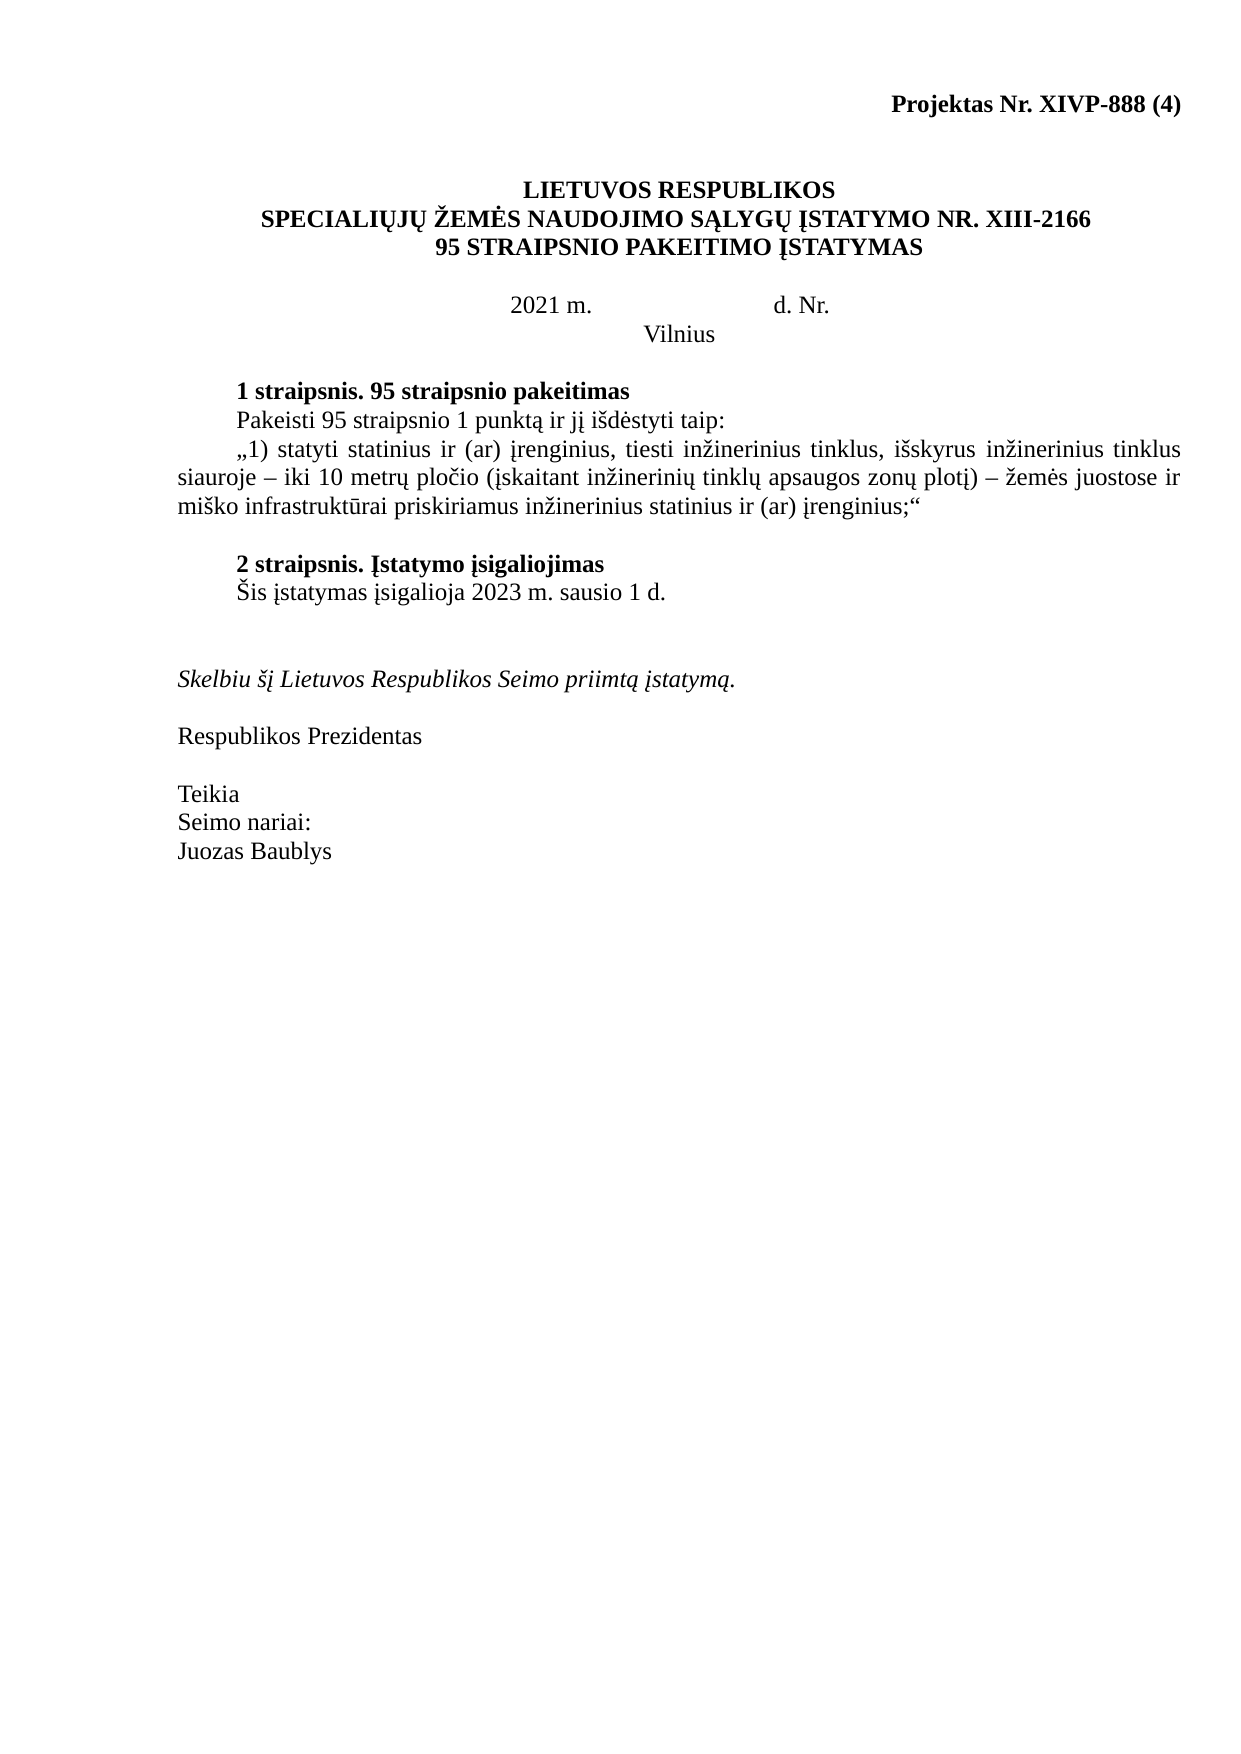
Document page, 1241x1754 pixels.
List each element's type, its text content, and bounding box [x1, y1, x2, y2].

text Seimo nariai: [177, 807, 1181, 836]
text Vilnius [177, 319, 1181, 347]
text SPECIALIŲJŲ ŽEMĖS NAUDOJIMO SĄLYGŲ ĮSTATYMO NR. XIII-2166 [177, 204, 1181, 232]
text „1) statyti statinius ir (ar) įrenginius, tiesti inžinerinius tinklus, išskyrus inžinerinius tinklus siauroje – iki 10 metrų pločio (įskaitant inžinerinių tinklų apsaugos zonų plotį) – žemės juostose ir miško infrastruktūrai priskiriamus inžinerinius statinius ir (ar) įrenginius;“ [177, 434, 1181, 520]
text 95 STRAIPSNIO PAKEITIMO ĮSTATYMAS [177, 232, 1181, 261]
text Juozas Baublys [177, 836, 1181, 865]
text 2 straipsnis. Įstatymo įsigaliojimas [177, 549, 1181, 577]
text Teikia [177, 779, 1181, 807]
text 1 straipsnis. 95 straipsnio pakeitimas [236, 376, 1181, 405]
text Šis įstatymas įsigalioja 2023 m. sausio 1 d. [236, 577, 1181, 606]
text LIETUVOS RESPUBLIKOS [177, 175, 1181, 204]
text Respublikos Prezidentas [177, 721, 1181, 750]
text Projektas Nr. XIVP-888 (4) [177, 89, 1181, 117]
text Pakeisti 95 straipsnio 1 punktą ir jį išdėstyti taip: [177, 405, 1181, 434]
text Skelbiu šį Lietuvos Respublikos Seimo priimtą įstatymą. [177, 664, 1181, 692]
text 2021 m. d. Nr. [177, 290, 1181, 319]
